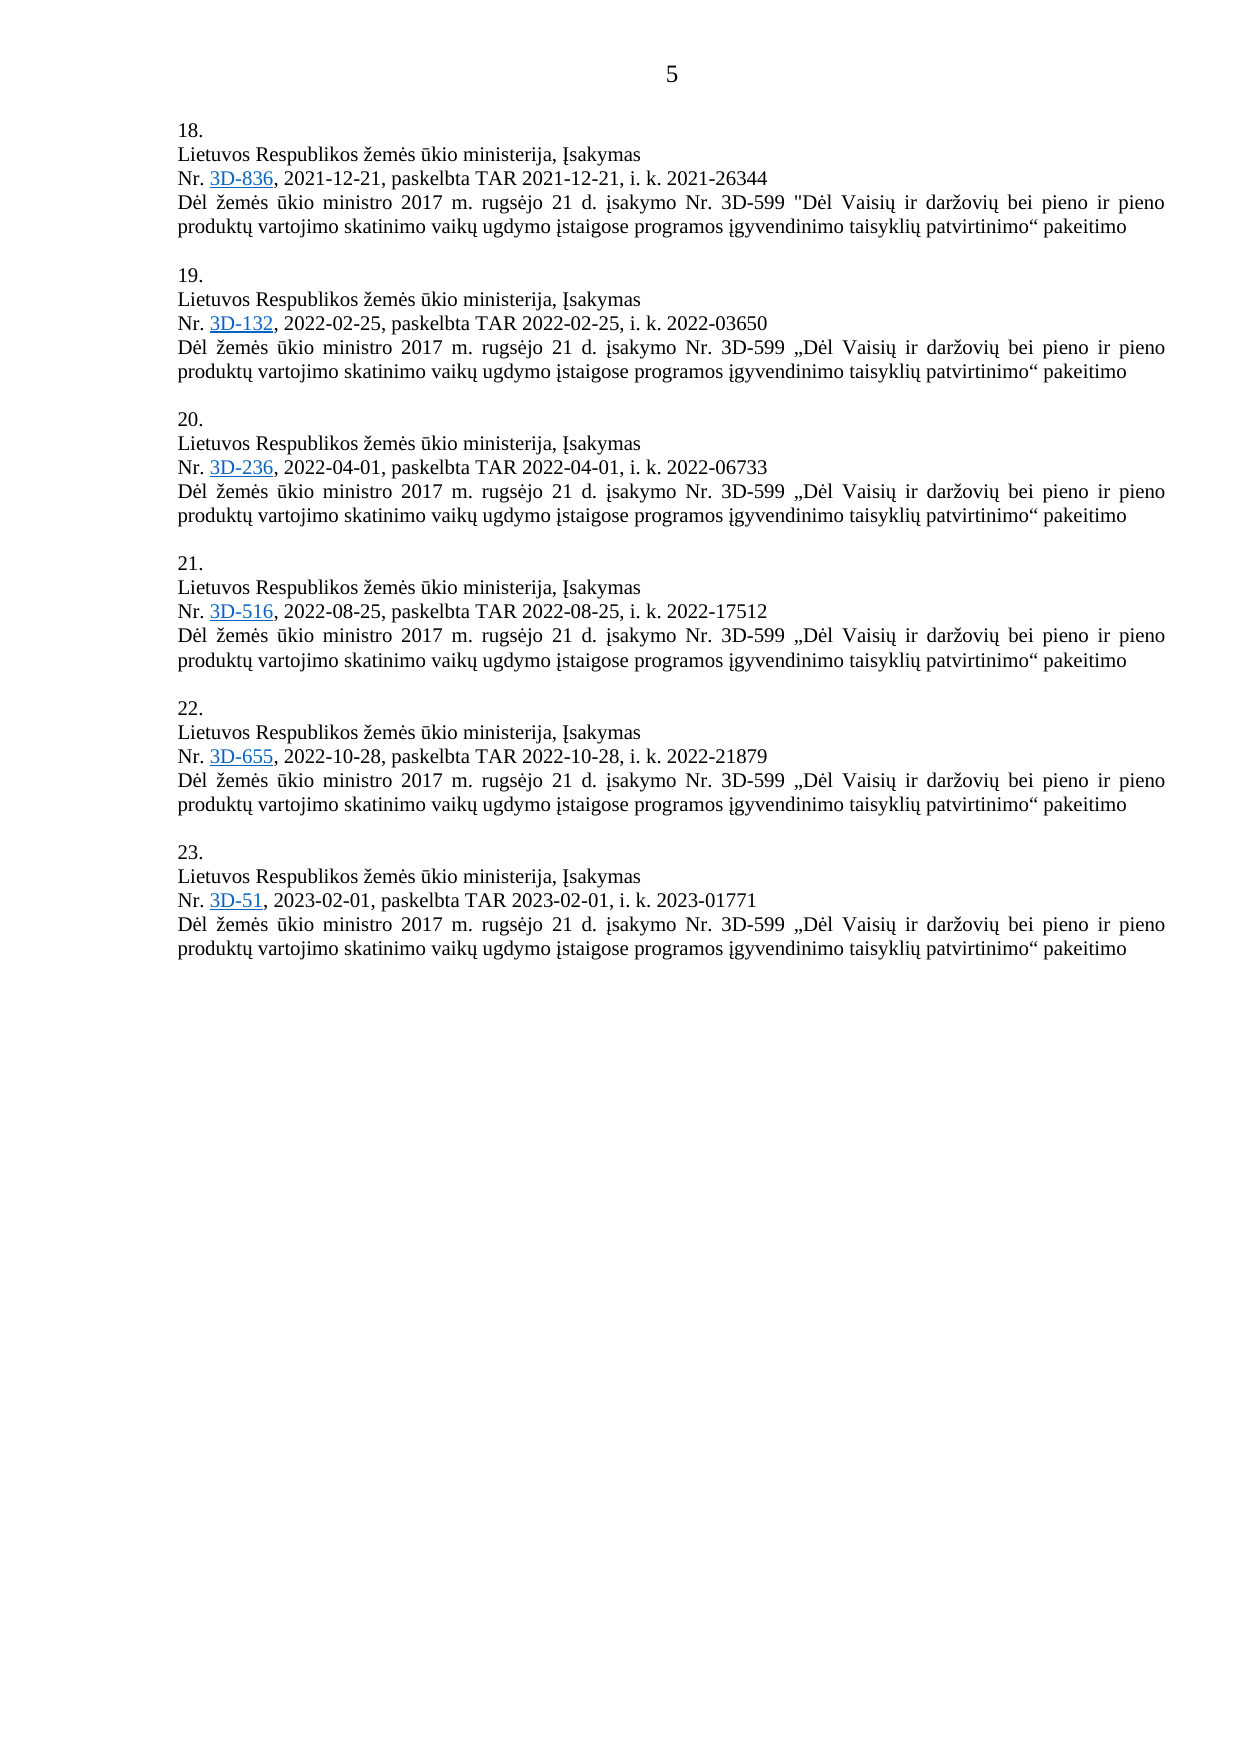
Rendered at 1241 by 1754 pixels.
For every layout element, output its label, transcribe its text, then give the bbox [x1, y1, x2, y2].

text Dėl žemės ūkio ministro 2017 m. rugsėjo 21 d. įsakymo Nr. 3D-599 „Dėl Vaisių ir daržovių bei pieno ir pieno produktų vartojimo skatinimo vaikų ugdymo įstaigose programos įgyvendinimo taisyklių patvirtinimo“ pakeitimo [177, 768, 1166, 816]
text Dėl žemės ūkio ministro 2017 m. rugsėjo 21 d. įsakymo Nr. 3D-599 „Dėl Vaisių ir daržovių bei pieno ir pieno produktų vartojimo skatinimo vaikų ugdymo įstaigose programos įgyvendinimo taisyklių patvirtinimo“ pakeitimo [177, 912, 1166, 960]
text 22. [177, 696, 1166, 720]
text 18. [177, 118, 1166, 142]
text Nr. 3D-236, 2022-04-01, paskelbta TAR 2022-04-01, i. k. 2022-06733 [177, 455, 1166, 479]
text Lietuvos Respublikos žemės ūkio ministerija, Įsakymas [177, 864, 1166, 888]
text Dėl žemės ūkio ministro 2017 m. rugsėjo 21 d. įsakymo Nr. 3D-599 „Dėl Vaisių ir daržovių bei pieno ir pieno produktų vartojimo skatinimo vaikų ugdymo įstaigose programos įgyvendinimo taisyklių patvirtinimo“ pakeitimo [177, 335, 1166, 383]
text Lietuvos Respublikos žemės ūkio ministerija, Įsakymas [177, 431, 1166, 455]
text Dėl žemės ūkio ministro 2017 m. rugsėjo 21 d. įsakymo Nr. 3D-599 „Dėl Vaisių ir daržovių bei pieno ir pieno produktų vartojimo skatinimo vaikų ugdymo įstaigose programos įgyvendinimo taisyklių patvirtinimo“ pakeitimo [177, 479, 1166, 527]
text Lietuvos Respublikos žemės ūkio ministerija, Įsakymas [177, 720, 1166, 744]
text Nr. 3D-836, 2021-12-21, paskelbta TAR 2021-12-21, i. k. 2021-26344 [177, 166, 1166, 190]
text Lietuvos Respublikos žemės ūkio ministerija, Įsakymas [177, 575, 1166, 599]
text 20. [177, 407, 1166, 431]
text 21. [177, 551, 1166, 575]
text Lietuvos Respublikos žemės ūkio ministerija, Įsakymas [177, 287, 1166, 311]
text Lietuvos Respublikos žemės ūkio ministerija, Įsakymas [177, 142, 1166, 166]
text 19. [177, 262, 1166, 287]
text Dėl žemės ūkio ministro 2017 m. rugsėjo 21 d. įsakymo Nr. 3D-599 "Dėl Vaisių ir daržovių bei pieno ir pieno produktų vartojimo skatinimo vaikų ugdymo įstaigose programos įgyvendinimo taisyklių patvirtinimo“ pakeitimo [177, 190, 1166, 238]
text Nr. 3D-655, 2022-10-28, paskelbta TAR 2022-10-28, i. k. 2022-21879 [177, 744, 1166, 768]
text Dėl žemės ūkio ministro 2017 m. rugsėjo 21 d. įsakymo Nr. 3D-599 „Dėl Vaisių ir daržovių bei pieno ir pieno produktų vartojimo skatinimo vaikų ugdymo įstaigose programos įgyvendinimo taisyklių patvirtinimo“ pakeitimo [177, 623, 1166, 672]
text Nr. 3D-132, 2022-02-25, paskelbta TAR 2022-02-25, i. k. 2022-03650 [177, 311, 1166, 335]
text 23. [177, 840, 1166, 864]
text Nr. 3D-516, 2022-08-25, paskelbta TAR 2022-08-25, i. k. 2022-17512 [177, 599, 1166, 623]
text Nr. 3D-51, 2023-02-01, paskelbta TAR 2023-02-01, i. k. 2023-01771 [177, 888, 1166, 912]
